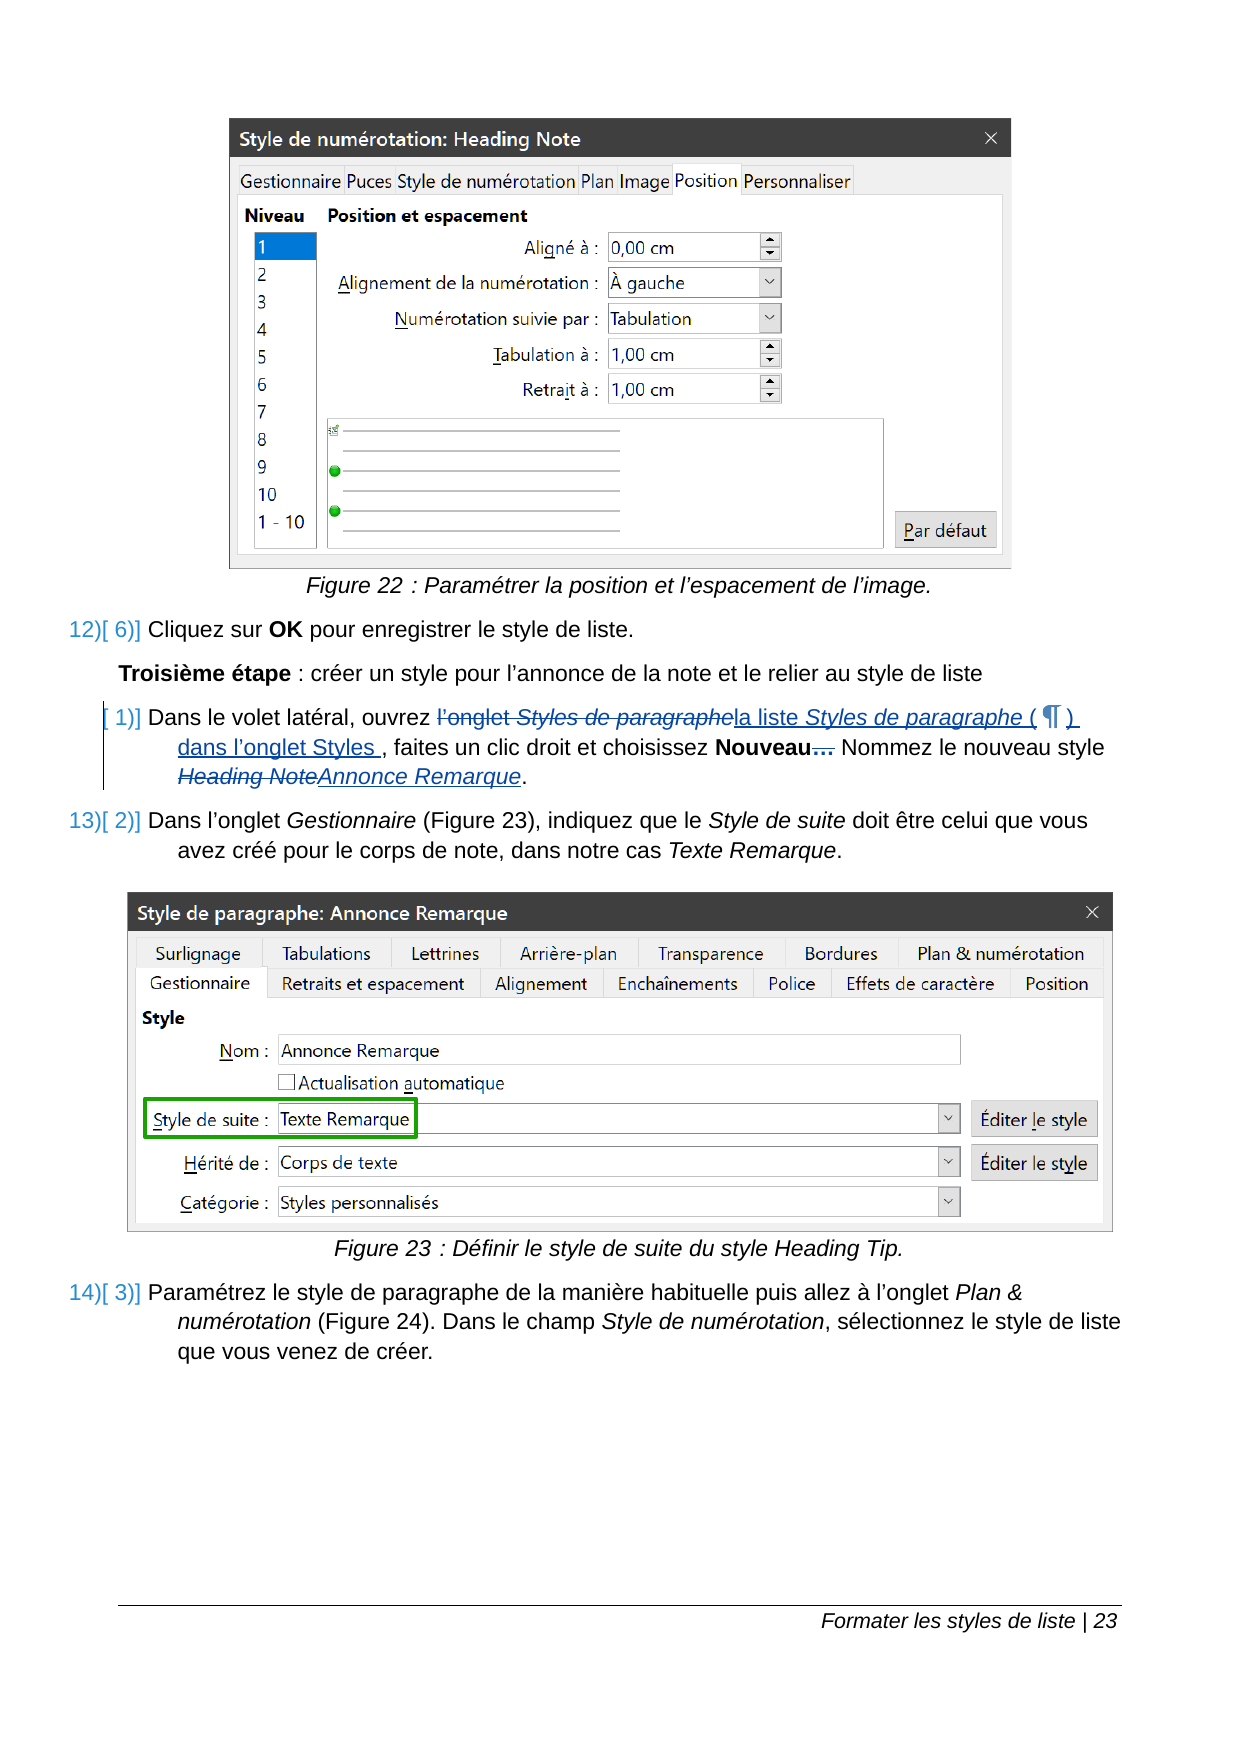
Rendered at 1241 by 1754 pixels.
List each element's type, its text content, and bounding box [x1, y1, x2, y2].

list Dans le volet latéral, ouvrez la liste Styles de paragraphe () dans l’onglet Styles , faites un clic droit et choisissez Nouveau Nommez le nouveau style Annonce Remarque. [148, 701, 1122, 789]
list Dans l’onglet Gestionnaire (Figure 23), indiquez que le Style de suite doit être celui que vous avez créé pour le corps de note, dans notre cas Texte Remarque. [148, 804, 1122, 863]
list Cliquez sur OK pour enregistrer le style de liste. [148, 613, 1122, 642]
list Paramétrez le style de paragraphe de la manière habituelle puis allez à l’onglet Plan & numérotation (Figure 24). Dans le champ Style de numérotation, sélectionnez le style de liste que vous venez de créer. [148, 1276, 1122, 1364]
text Troisième étape : créer un style pour l’annonce de la note et le relier au style de liste [118, 657, 1122, 687]
text Figure 22 : Paramétrer la position et l’espacement de l’image. [118, 569, 1122, 598]
picture [1036, 701, 1066, 731]
text Figure 23 : Définir le style de suite du style Heading Tip. [118, 1231, 1122, 1261]
picture [229, 118, 1012, 569]
